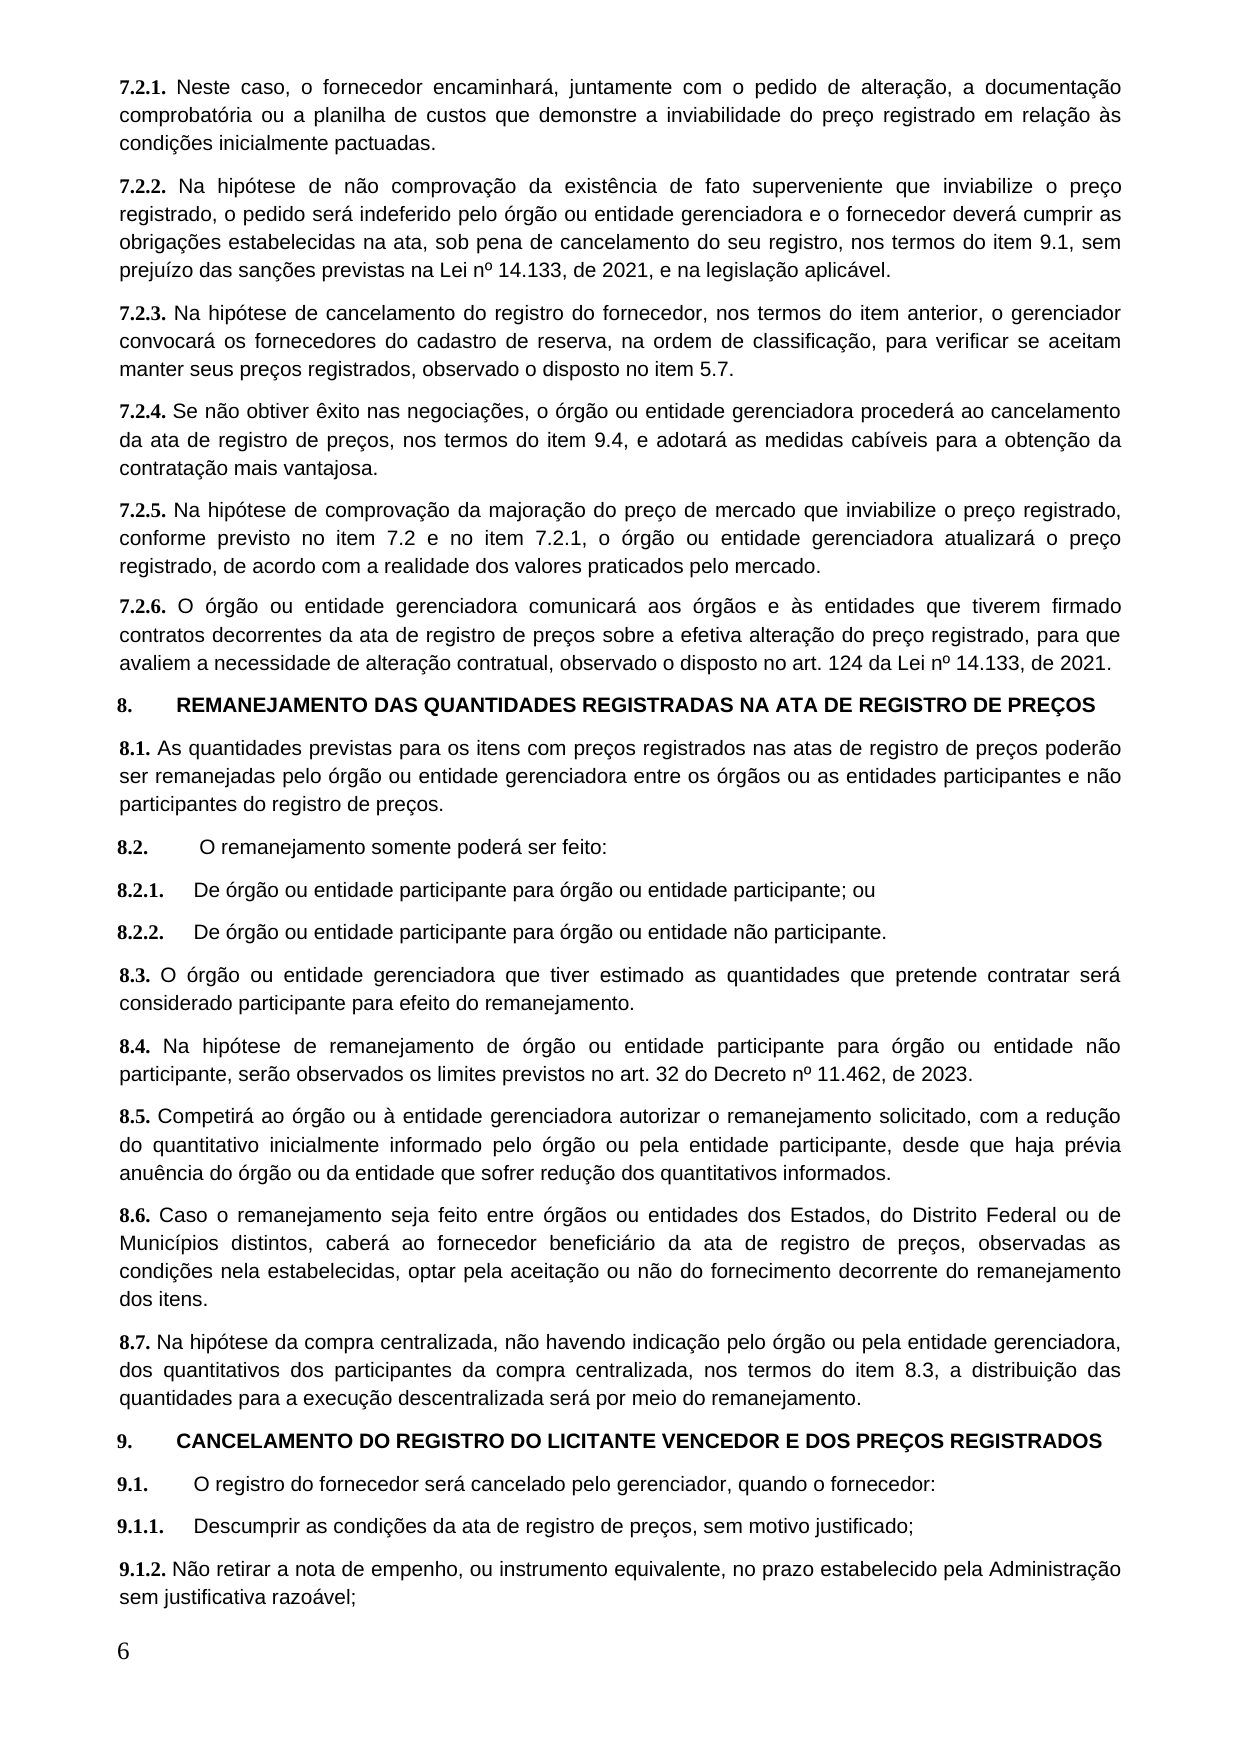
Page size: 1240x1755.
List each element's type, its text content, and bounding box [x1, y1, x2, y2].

subtitle REMANEJAMENTO DAS QUANTIDADES REGISTRADAS NA ATA DE REGISTRO DE PREÇOS [117, 693, 1123, 717]
text 8.4. Na hipótese de remanejamento de órgão ou entidade participante para órgão ou entidade não participante, serão observados os limites previstos no art. 32 do Decreto nº 11.462, de 2023. [119, 1033, 1123, 1086]
text 7.2.5. Na hipótese de comprovação da majoração do preço de mercado que inviabilize o preço registrado, conforme previsto no item 7.2 e no item 7.2.1, o órgão ou entidade gerenciadora atualizará o preço registrado, de acordo com a realidade dos valores praticados pelo mercado. [119, 498, 1123, 578]
text 9.1. O registro do fornecedor será cancelado pelo gerenciador, quando o fornecedor: [117, 1471, 1125, 1496]
text 8.1. As quantidades previstas para os itens com preços registrados nas atas de registro de preços poderão ser remanejadas pelo órgão ou entidade gerenciadora entre os órgãos ou as entidades participantes e não participantes do registro de preços. [119, 736, 1123, 816]
text 8.7. Na hipótese da compra centralizada, não havendo indicação pelo órgão ou pela entidade gerenciadora, dos quantitativos dos participantes da compra centralizada, nos termos do item 8.3, a distribuição das quantidades para a execução descentralizada será por meio do remanejamento. [119, 1330, 1123, 1410]
subtitle CANCELAMENTO DO REGISTRO DO LICITANTE VENCEDOR E DOS PREÇOS REGISTRADOS [117, 1428, 1123, 1453]
text 7.2.6. O órgão ou entidade gerenciadora comunicará aos órgãos e às entidades que tiverem firmado contratos decorrentes da ata de registro de preços sobre a efetiva alteração do preço registrado, para que avaliem a necessidade de alteração contratual, observado o disposto no art. 124 da Lei nº 14.133, de 2021. [119, 594, 1123, 674]
text 8.6. Caso o remanejamento seja feito entre órgãos ou entidades dos Estados, do Distrito Federal ou de Municípios distintos, caberá ao fornecedor beneficiário da ata de registro de preços, observadas as condições nela estabelecidas, optar pela aceitação ou não do fornecimento decorrente do remanejamento dos itens. [119, 1203, 1123, 1311]
text 8.5. Competirá ao órgão ou à entidade gerenciadora autorizar o remanejamento solicitado, com a redução do quantitativo inicialmente informado pelo órgão ou pela entidade participante, desde que haja prévia anuência do órgão ou da entidade que sofrer redução dos quantitativos informados. [119, 1104, 1123, 1184]
text 8.2. O remanejamento somente poderá ser feito: [117, 835, 1125, 859]
text 8.3. O órgão ou entidade gerenciadora que tiver estimado as quantidades que pretende contratar será considerado participante para efeito do remanejamento. [119, 963, 1123, 1015]
text 8.2.2. De órgão ou entidade participante para órgão ou entidade não participante. [117, 920, 1125, 944]
text 9.1.2. Não retirar a nota de empenho, ou instrumento equivalente, no prazo estabelecido pela Administração sem justificativa razoável; [119, 1557, 1123, 1609]
text 8.2.1. De órgão ou entidade participante para órgão ou entidade participante; ou [117, 877, 1125, 902]
text 7.2.2. Na hipótese de não comprovação da existência de fato superveniente que inviabilize o preço registrado, o pedido será indeferido pelo órgão ou entidade gerenciadora e o fornecedor deverá cumprir as obrigações estabelecidas na ata, sob pena de cancelamento do seu registro, nos termos do item 9.1, sem prejuízo das sanções previstas na Lei nº 14.133, de 2021, e na legislação aplicável. [119, 174, 1123, 282]
text 7.2.1. Neste caso, o fornecedor encaminhará, juntamente com o pedido de alteração, a documentação comprobatória ou a planilha de custos que demonstre a inviabilidade do preço registrado em relação às condições inicialmente pactuadas. [119, 75, 1123, 155]
text 9.1.1. Descumprir as condições da ata de registro de preços, sem motivo justificado; [117, 1514, 1125, 1538]
text 7.2.4. Se não obtiver êxito nas negociações, o órgão ou entidade gerenciadora procederá ao cancelamento da ata de registro de preços, nos termos do item 9.4, e adotará as medidas cabíveis para a obtenção da contratação mais vantajosa. [119, 399, 1123, 479]
text 7.2.3. Na hipótese de cancelamento do registro do fornecedor, nos termos do item anterior, o gerenciador convocará os fornecedores do cadastro de reserva, na ordem de classificação, para verificar se aceitam manter seus preços registrados, observado o disposto no item 5.7. [119, 301, 1123, 381]
